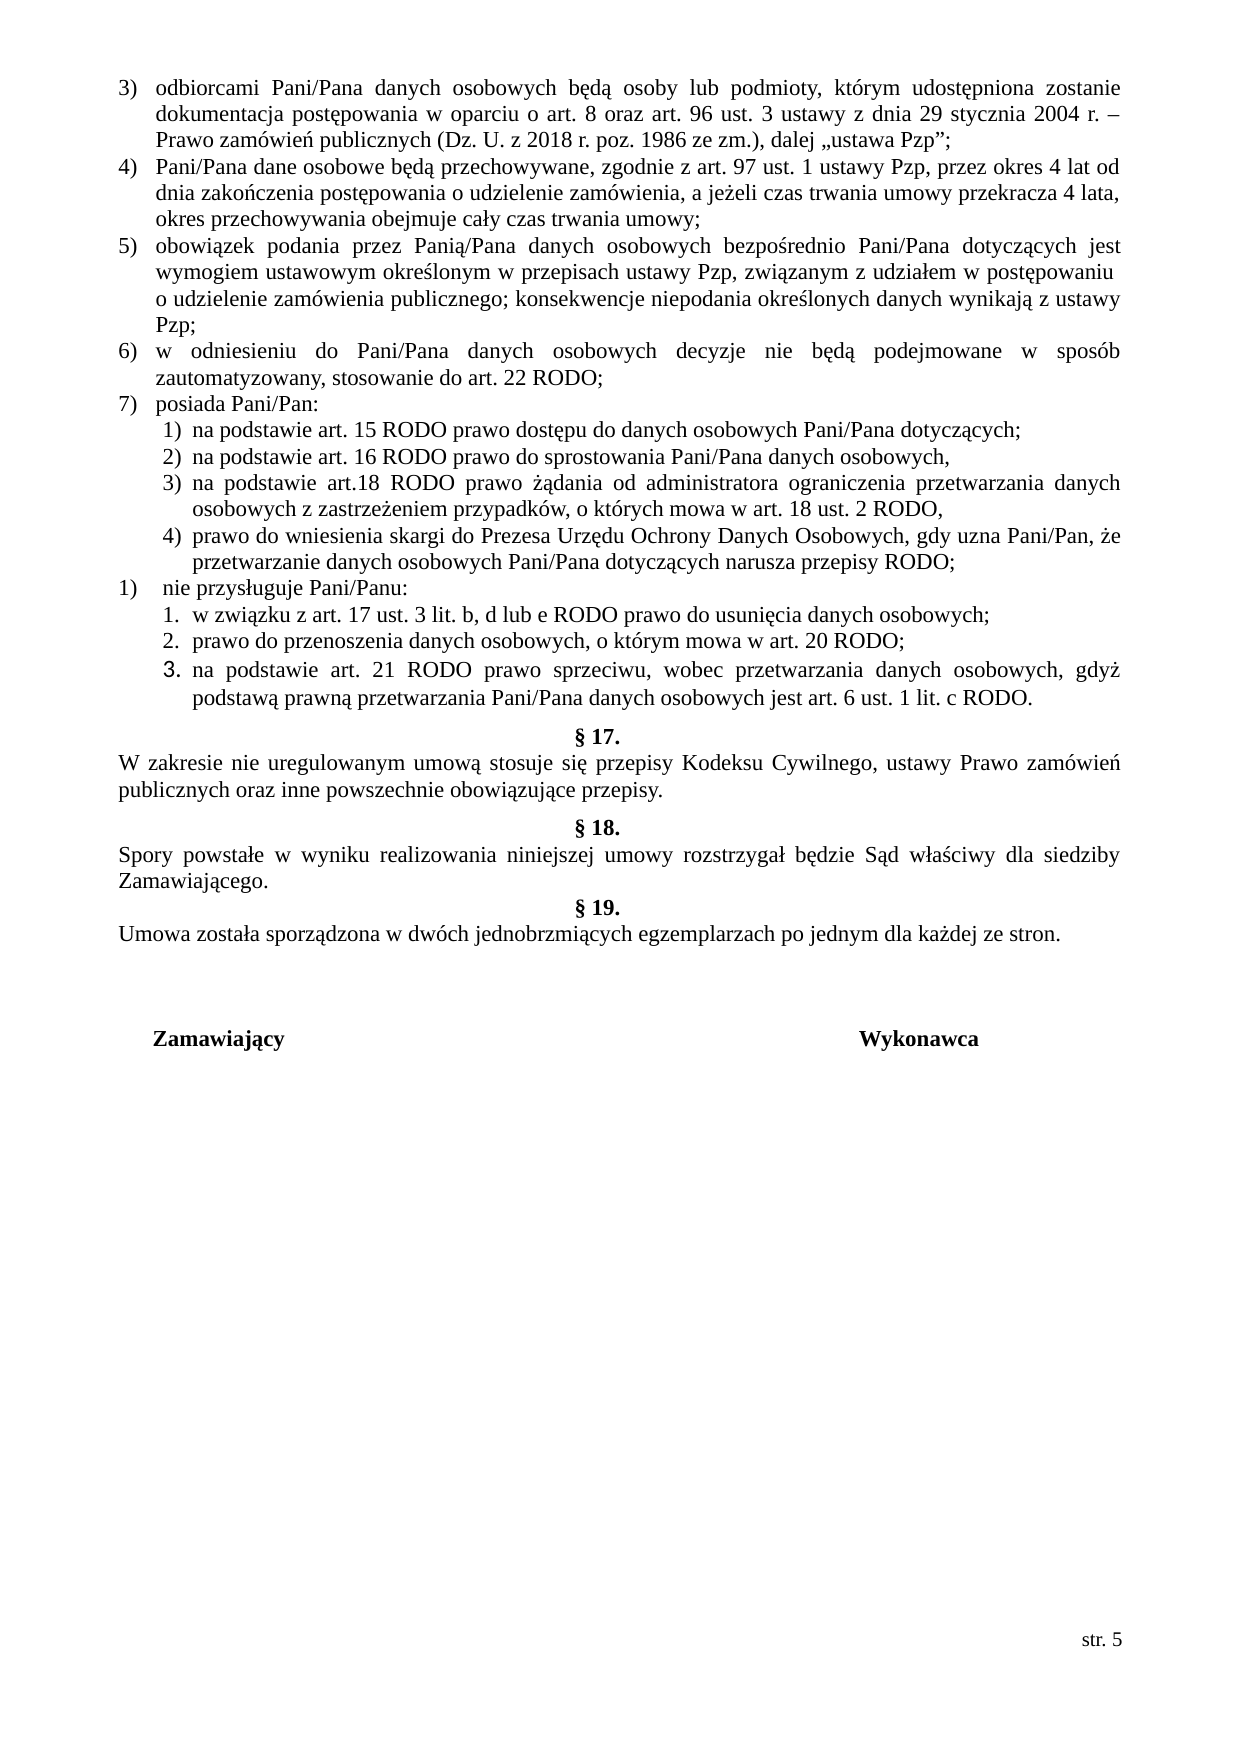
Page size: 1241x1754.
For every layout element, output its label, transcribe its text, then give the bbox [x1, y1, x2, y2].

list obowiązek podania przez Panią/Pana danych osobowych bezpośrednio Pani/Pana dotyczących jest wymogiem ustawowym określonym w przepisach ustawy Pzp, związanym z udziałem w postępowaniu o udzielenie zamówienia publicznego; konsekwencje niepodania określonych danych wynikają z ustawy Pzp; [118, 232, 1122, 337]
list prawo do wniesienia skargi do Prezesa Urzędu Ochrony Danych Osobowych, gdy uzna Pani/Pan, że przetwarzanie danych osobowych Pani/Pana dotyczących narusza przepisy RODO; [162, 522, 1122, 574]
subtitle § 18. [72, 814, 1122, 841]
list na podstawie art. 15 RODO prawo dostępu do danych osobowych Pani/Pana dotyczących; [162, 416, 1122, 443]
subtitle § 19. [72, 893, 1122, 920]
list w odniesieniu do Pani/Pana danych osobowych decyzje nie będą podejmowane w sposób zautomatyzowany, stosowanie do art. 22 RODO; [118, 337, 1122, 390]
subtitle § 17. [72, 723, 1122, 749]
text W zakresie nie uregulowanym umową stosuje się przepisy Kodeksu Cywilnego, ustawy Prawo zamówień publicznych oraz inne powszechnie obowiązujące przepisy. [118, 749, 1122, 802]
text Zamawiający Wykonawca [118, 1025, 1122, 1052]
list na podstawie art. 21 RODO prawo sprzeciwu, wobec przetwarzania danych osobowych, gdyż podstawą prawną przetwarzania Pani/Pana danych osobowych jest art. 6 ust. 1 lit. c RODO. [162, 653, 1122, 710]
list Pani/Pana dane osobowe będą przechowywane, zgodnie z art. 97 ust. 1 ustawy Pzp, przez okres 4 lat od dnia zakończenia postępowania o udzielenie zamówienia, a jeżeli czas trwania umowy przekracza 4 lata, okres przechowywania obejmuje cały czas trwania umowy; [118, 153, 1122, 232]
list posiada Pani/Pan: [118, 390, 1122, 416]
text Spory powstałe w wyniku realizowania niniejszej umowy rozstrzygał będzie Sąd właściwy dla siedziby Zamawiającego. [118, 841, 1122, 893]
list w związku z art. 17 ust. 3 lit. b, d lub e RODO prawo do usunięcia danych osobowych; [162, 601, 1122, 627]
list na podstawie art. 16 RODO prawo do sprostowania Pani/Pana danych osobowych, [162, 443, 1122, 469]
list odbiorcami Pani/Pana danych osobowych będą osoby lub podmioty, którym udostępniona zostanie dokumentacja postępowania w oparciu o art. 8 oraz art. 96 ust. 3 ustawy z dnia 29 stycznia 2004 r. – Prawo zamówień publicznych (Dz. U. z 2018 r. poz. 1986 ze zm.), dalej „ustawa Pzp”; [118, 74, 1122, 153]
list na podstawie art.18 RODO prawo żądania od administratora ograniczenia przetwarzania danych osobowych z zastrzeżeniem przypadków, o których mowa w art. 18 ust. 2 RODO, [162, 469, 1122, 522]
list prawo do przenoszenia danych osobowych, o którym mowa w art. 20 RODO; [162, 627, 1122, 653]
list nie przysługuje Pani/Panu: [118, 574, 1122, 601]
text Umowa została sporządzona w dwóch jednobrzmiących egzemplarzach po jednym dla każdej ze stron. [118, 920, 1122, 946]
